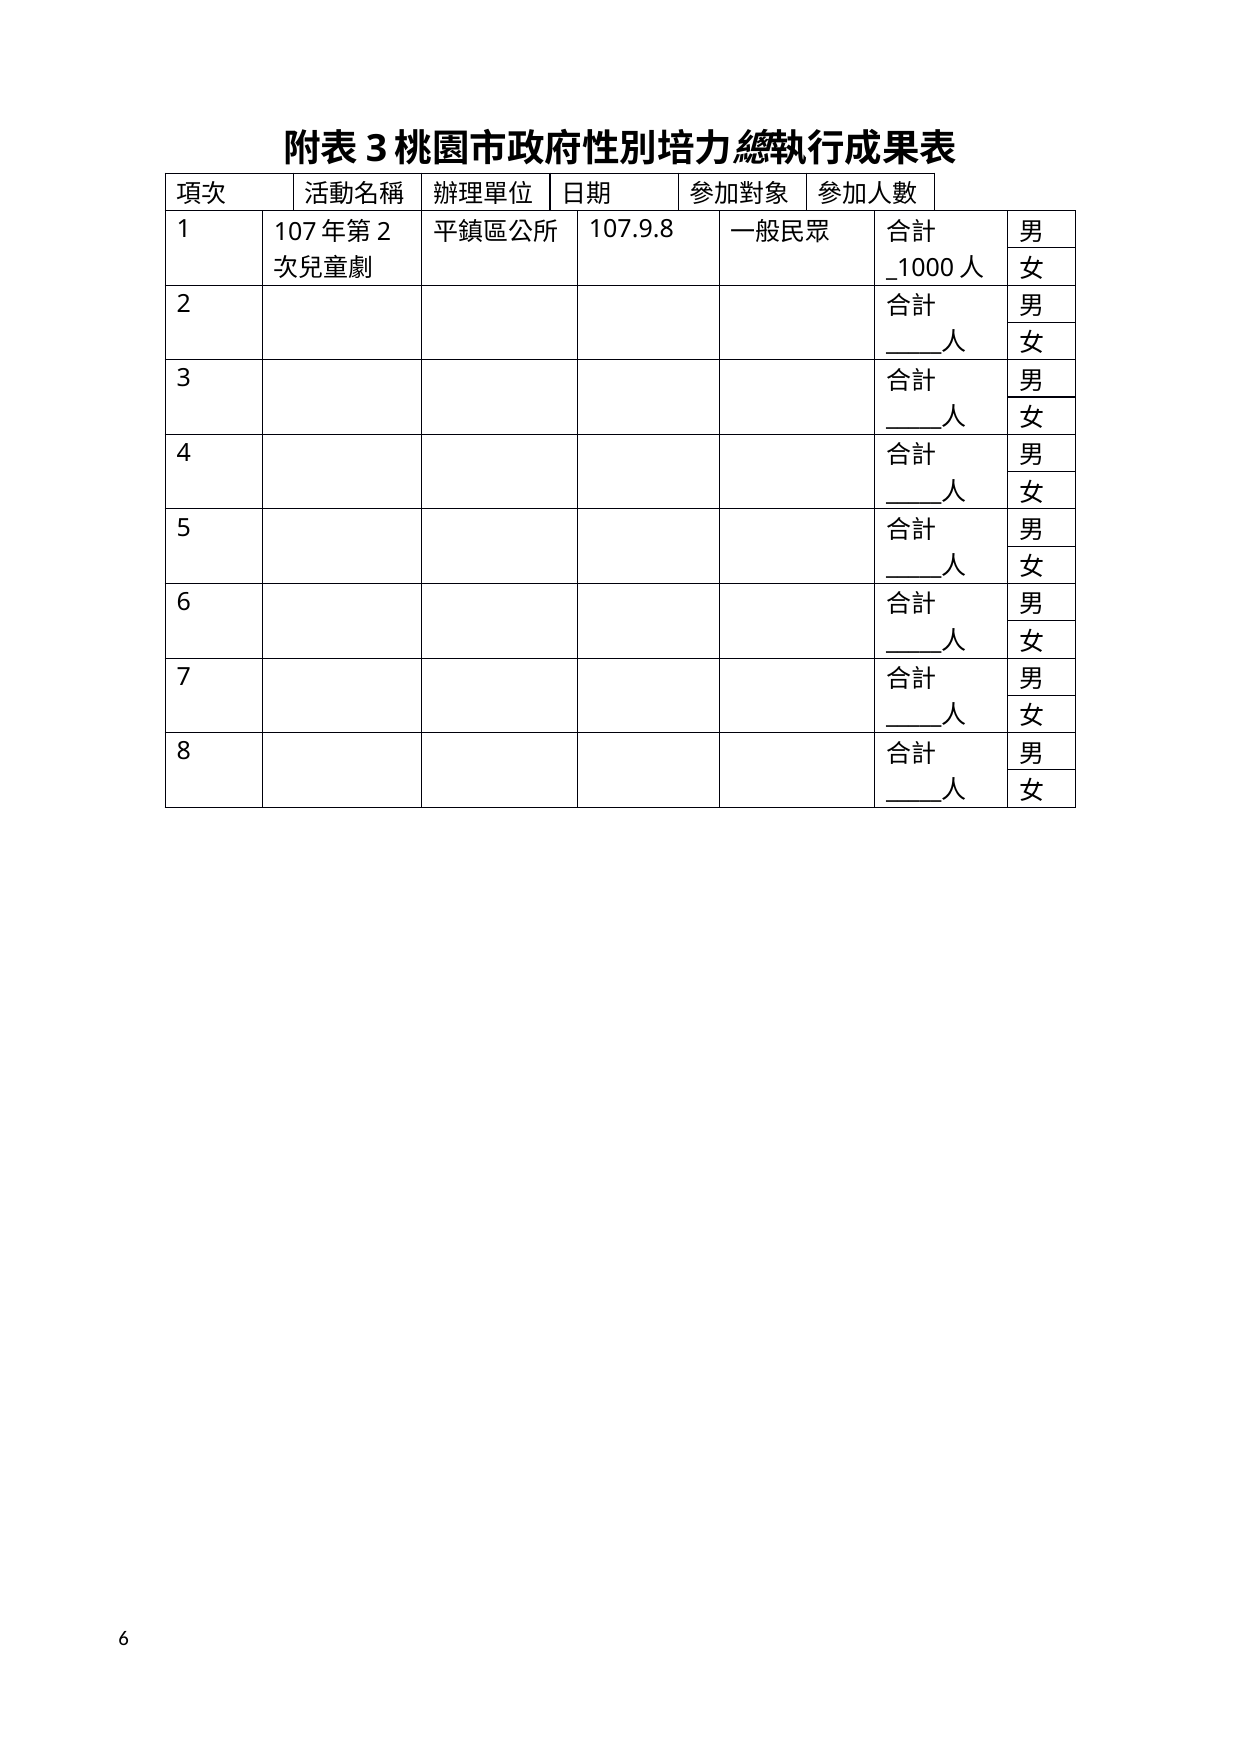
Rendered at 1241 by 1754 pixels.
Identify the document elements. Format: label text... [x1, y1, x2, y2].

table_cell [578, 360, 719, 434]
table_cell [720, 509, 874, 583]
table_cell [720, 286, 874, 359]
table_cell 一般民眾 [720, 211, 874, 284]
table_header 日期 [551, 174, 678, 210]
table_cell 女 [1008, 547, 1075, 583]
table_cell 男 [1008, 286, 1075, 322]
table_cell 合計 _____人 [875, 659, 1007, 732]
table_cell [422, 435, 577, 508]
table_cell [578, 659, 719, 732]
table_cell 6 [166, 584, 262, 657]
table_cell [263, 360, 421, 434]
table_cell [263, 584, 421, 657]
table_cell 女 [1008, 621, 1075, 657]
table_cell 男 [1008, 360, 1075, 396]
table_cell [263, 509, 421, 583]
table_cell [720, 659, 874, 732]
table_cell 男 [1008, 509, 1075, 546]
table_cell 3 [166, 360, 262, 434]
table_cell 合計 _____人 [875, 286, 1007, 359]
table_cell 女 [1008, 323, 1075, 359]
table_cell 平鎮區公所 [422, 211, 577, 284]
table_cell [422, 509, 577, 583]
table_cell [263, 286, 421, 359]
table_cell 女 [1008, 770, 1075, 807]
table_cell [263, 659, 421, 732]
table_cell 男 [1008, 211, 1075, 247]
table_cell 2 [166, 286, 262, 359]
table_cell 107年第2次兒童劇 [263, 211, 421, 284]
table_header 參加對象 [679, 174, 806, 210]
table_cell 107.9.8 [578, 211, 719, 284]
table_cell [263, 733, 421, 807]
table_cell [720, 435, 874, 508]
table_cell [720, 733, 874, 807]
table_cell 合計 _____人 [875, 584, 1007, 657]
table_cell 男 [1008, 435, 1075, 471]
table_cell [720, 360, 874, 434]
table_header 活動名稱 [294, 174, 421, 210]
table_cell 男 [1008, 584, 1075, 620]
table_cell 7 [166, 659, 262, 732]
table_cell [578, 509, 719, 583]
table_cell 合計 _1000人 [875, 211, 1007, 284]
table_cell [422, 584, 577, 657]
table_cell 男 [1008, 659, 1075, 695]
table_cell 女 [1008, 248, 1075, 284]
table_cell [578, 584, 719, 657]
table_cell 合計 _____人 [875, 733, 1007, 807]
table_header 項次 [166, 174, 293, 210]
text 附表3桃園市政府性別培力總執行成果表 [118, 118, 1122, 173]
table_cell [578, 733, 719, 807]
table_cell [422, 360, 577, 434]
table_cell 8 [166, 733, 262, 807]
table_cell [578, 286, 719, 359]
table_cell [422, 659, 577, 732]
table_cell 女 [1008, 398, 1075, 434]
table_header 參加人數 [807, 174, 934, 210]
table_cell [263, 435, 421, 508]
table_cell 4 [166, 435, 262, 508]
table_cell [422, 286, 577, 359]
table_cell 合計 _____人 [875, 360, 1007, 434]
table_cell 合計 _____人 [875, 509, 1007, 583]
table_cell 合計 _____人 [875, 435, 1007, 508]
table_cell 1 [166, 211, 262, 284]
table_cell [578, 435, 719, 508]
table_cell 5 [166, 509, 262, 583]
table_header 辦理單位 [422, 174, 549, 210]
table_cell [422, 733, 577, 807]
table_cell 女 [1008, 472, 1075, 508]
table_cell 男 [1008, 733, 1075, 769]
table_cell [720, 584, 874, 657]
table_cell 女 [1008, 696, 1075, 732]
